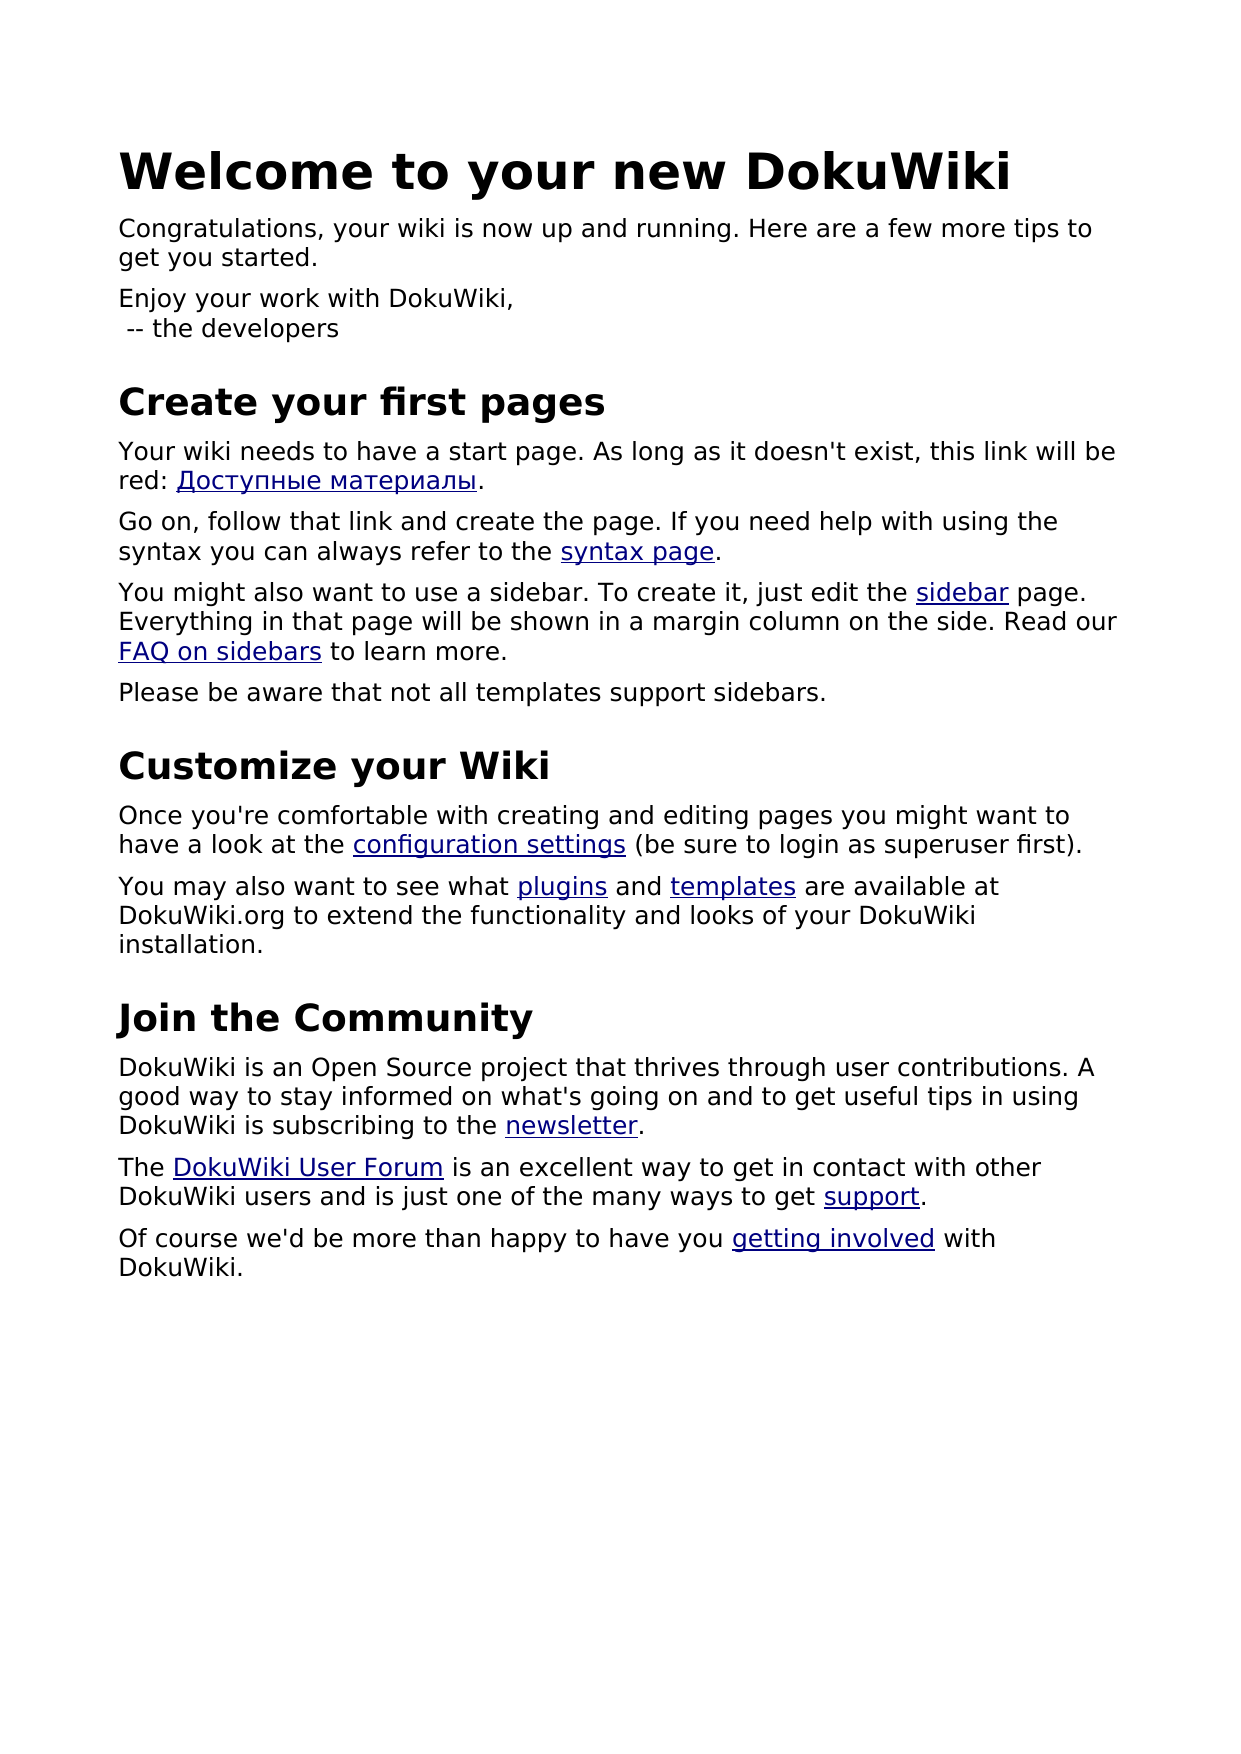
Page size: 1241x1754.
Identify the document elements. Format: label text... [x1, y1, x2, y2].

text Please be aware that not all templates support sidebars. [118, 678, 1122, 707]
text Congratulations, your wiki is now up and running. Here are a few more tips to get you started. [118, 214, 1122, 272]
subtitle Customize your Wiki [118, 745, 1122, 789]
text DokuWiki is an Open Source project that thrives through user contributions. A good way to stay informed on what's going on and to get useful tips in using DokuWiki is subscribing to the newsletter. [118, 1053, 1122, 1141]
text Once you're comfortable with creating and editing pages you might want to have a look at the configuration settings (be sure to login as superuser first). [118, 801, 1122, 859]
subtitle Join the Community [118, 997, 1122, 1041]
subtitle Welcome to your new DokuWiki [118, 143, 1122, 201]
text You may also want to see what plugins and templates are available at DokuWiki.org to extend the functionality and looks of your DokuWiki installation. [118, 872, 1122, 959]
text Enjoy your work with DokuWiki, -- the developers [118, 285, 1122, 343]
subtitle Create your first pages [118, 381, 1122, 424]
text Your wiki needs to have a start page. As long as it doesn't exist, this link will be red: Доступные материалы. [118, 437, 1122, 495]
text You might also want to use a sidebar. To create it, just edit the sidebar page. Everything in that page will be shown in a margin column on the side. Read our FAQ on sidebars to learn more. [118, 578, 1122, 666]
text Go on, follow that link and create the page. If you need help with using the syntax you can always refer to the syntax page. [118, 507, 1122, 566]
text Of course we'd be more than happy to have you getting involved with DokuWiki. [118, 1224, 1122, 1282]
text The DokuWiki User Forum is an excellent way to get in contact with other DokuWiki users and is just one of the many ways to get support. [118, 1153, 1122, 1211]
